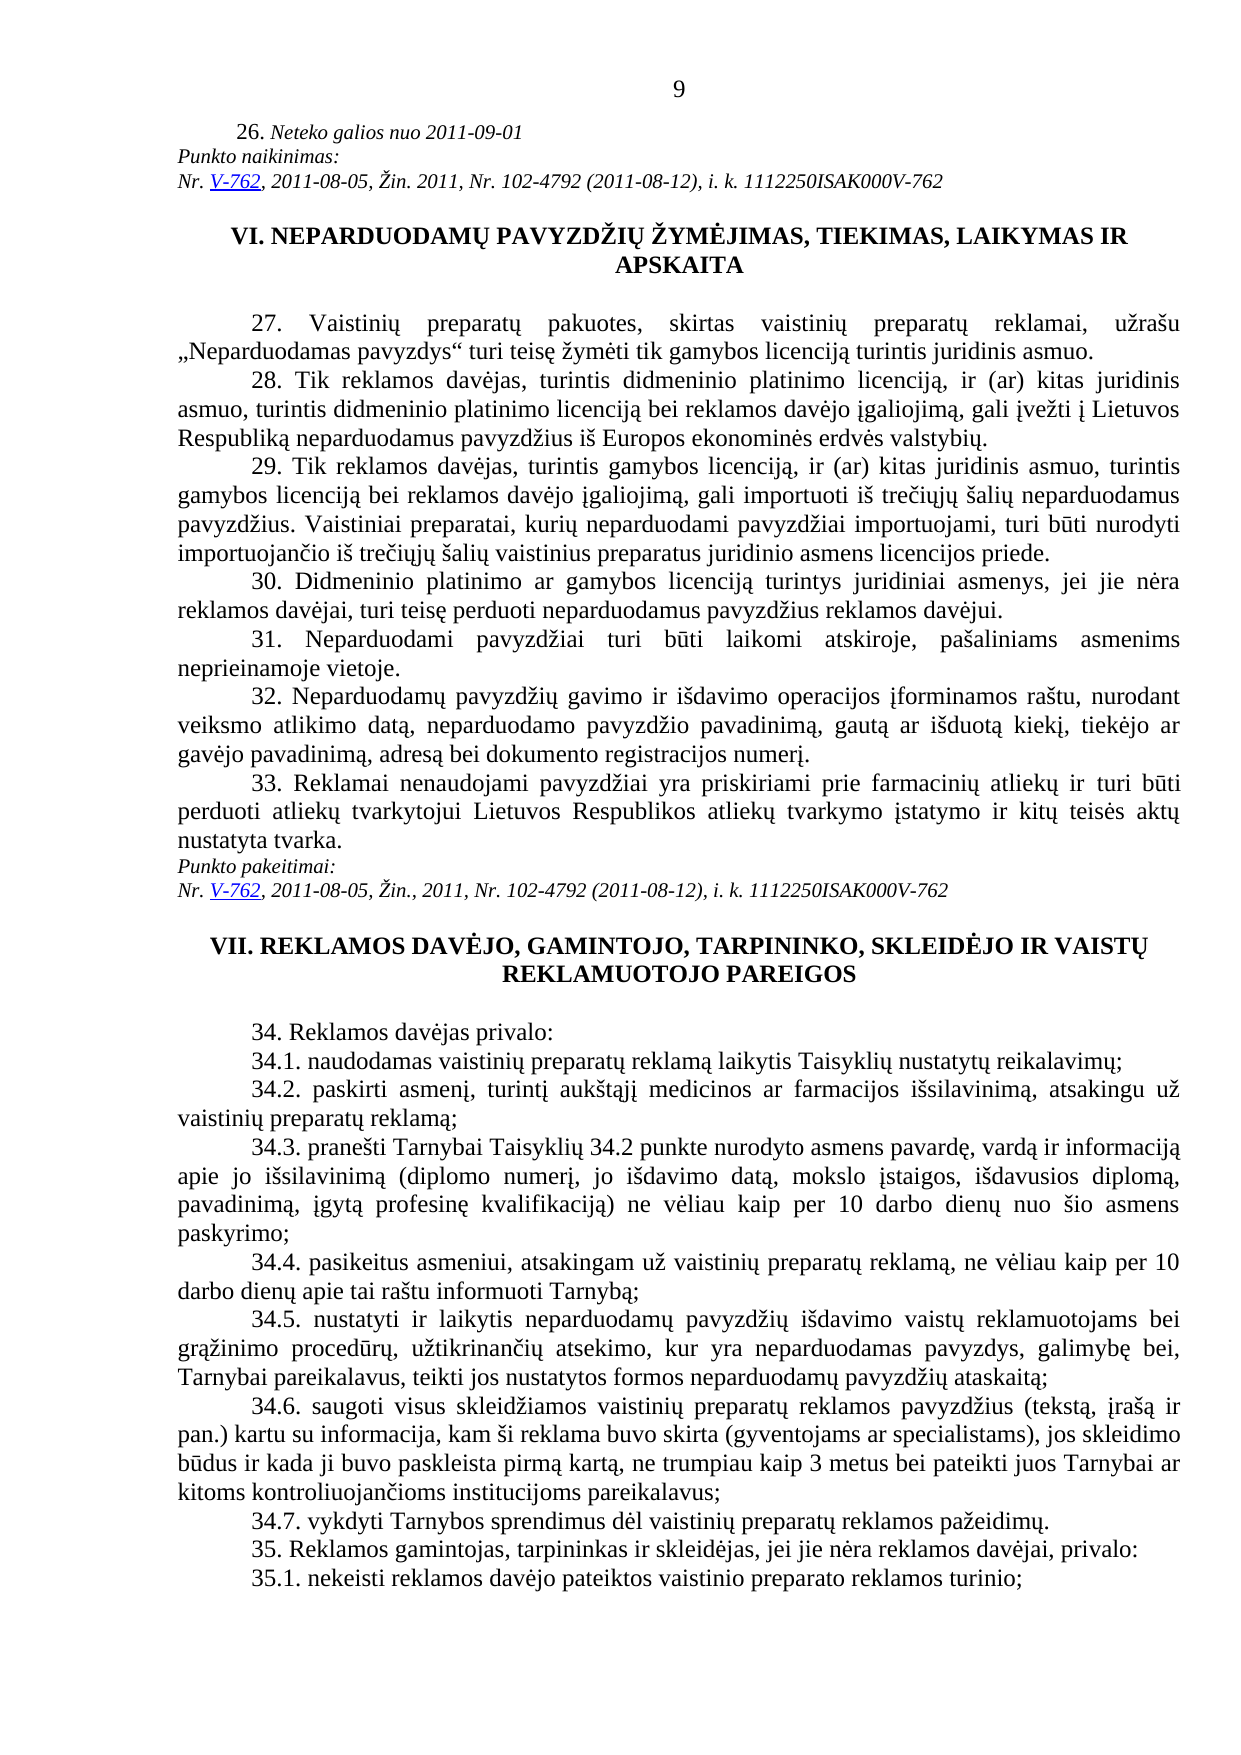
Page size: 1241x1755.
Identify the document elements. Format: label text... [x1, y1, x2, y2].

text Nr. V-762, 2011-08-05, Žin. 2011, Nr. 102-4792 (2011-08-12), i. k. 1112250ISAK000V-762 [177, 168, 1181, 193]
text 35. Reklamos gamintojas, tarpininkas ir skleidėjas, jei jie nėra reklamos davėjai, privalo: [177, 1534, 1181, 1563]
text 35.1. nekeisti reklamos davėjo pateiktos vaistinio preparato reklamos turinio; [177, 1563, 1181, 1592]
text VI. NEPARDUODAMŲ PAVYZDŽIŲ ŽYMĖJIMAS, TIEKIMAS, LAIKYMAS IR APSKAITA [177, 221, 1181, 279]
text 34.6. saugoti visus skleidžiamos vaistinių preparatų reklamos pavyzdžius (tekstą, įrašą ir pan.) kartu su informacija, kam ši reklama buvo skirta (gyventojams ar specialistams), jos skleidimo būdus ir kada ji buvo paskleista pirmą kartą, ne trumpiau kaip 3 metus bei pateikti juos Tarnybai ar kitoms kontroliuojančioms institucijoms pareikalavus; [177, 1391, 1181, 1506]
text 34. Reklamos davėjas privalo: [177, 1017, 1181, 1046]
text 34.3. pranešti Tarnybai Taisyklių 34.2 punkte nurodyto asmens pavardę, vardą ir informaciją apie jo išsilavinimą (diplomo numerį, jo išdavimo datą, mokslo įstaigos, išdavusios diplomą, pavadinimą, įgytą profesinę kvalifikaciją) ne vėliau kaip per 10 darbo dienų nuo šio asmens paskyrimo; [177, 1132, 1181, 1247]
text 33. Reklamai nenaudojami pavyzdžiai yra priskiriami prie farmacinių atliekų ir turi būti perduoti atliekų tvarkytojui Lietuvos Respublikos atliekų tvarkymo įstatymo ir kitų teisės aktų nustatyta tvarka. [177, 768, 1181, 854]
text 29. Tik reklamos davėjas, turintis gamybos licenciją, ir (ar) kitas juridinis asmuo, turintis gamybos licenciją bei reklamos davėjo įgaliojimą, gali importuoti iš trečiųjų šalių neparduodamus pavyzdžius. Vaistiniai preparatai, kurių neparduodami pavyzdžiai importuojami, turi būti nurodyti importuojančio iš trečiųjų šalių vaistinius preparatus juridinio asmens licencijos priede. [177, 451, 1181, 566]
text VII. REKLAMOS DAVĖJO, GAMINTOJO, TARPININKO, SKLEIDĖJO IR VAISTŲ REKLAMUOTOJO PAREIGOS [177, 931, 1181, 988]
text 34.1. naudodamas vaistinių preparatų reklamą laikytis Taisyklių nustatytų reikalavimų; [177, 1046, 1181, 1074]
text 28. Tik reklamos davėjas, turintis didmeninio platinimo licenciją, ir (ar) kitas juridinis asmuo, turintis didmeninio platinimo licenciją bei reklamos davėjo įgaliojimą, gali įvežti į Lietuvos Respubliką neparduodamus pavyzdžius iš Europos ekonominės erdvės valstybių. [177, 365, 1181, 451]
text 26. Neteko galios nuo 2011-09-01 [177, 118, 1181, 144]
text 34.4. pasikeitus asmeniui, atsakingam už vaistinių preparatų reklamą, ne vėliau kaip per 10 darbo dienų apie tai raštu informuoti Tarnybą; [177, 1247, 1181, 1304]
text 34.5. nustatyti ir laikytis neparduodamų pavyzdžių išdavimo vaistų reklamuotojams bei grąžinimo procedūrų, užtikrinančių atsekimo, kur yra neparduodamas pavyzdys, galimybę bei, Tarnybai pareikalavus, teikti jos nustatytos formos neparduodamų pavyzdžių ataskaitą; [177, 1304, 1181, 1391]
text 30. Didmeninio platinimo ar gamybos licenciją turintys juridiniai asmenys, jei jie nėra reklamos davėjai, turi teisę perduoti neparduodamus pavyzdžius reklamos davėjui. [177, 566, 1181, 624]
text 32. Neparduodamų pavyzdžių gavimo ir išdavimo operacijos įforminamos raštu, nurodant veiksmo atlikimo datą, neparduodamo pavyzdžio pavadinimą, gautą ar išduotą kiekį, tiekėjo ar gavėjo pavadinimą, adresą bei dokumento registracijos numerį. [177, 681, 1181, 768]
text 27. Vaistinių preparatų pakuotes, skirtas vaistinių preparatų reklamai, užrašu „Neparduodamas pavyzdys“ turi teisę žymėti tik gamybos licenciją turintis juridinis asmuo. [177, 308, 1181, 365]
text Punkto naikinimas: [177, 144, 1181, 168]
text 31. Neparduodami pavyzdžiai turi būti laikomi atskiroje, pašaliniams asmenims neprieinamoje vietoje. [177, 624, 1181, 681]
text 34.7. vykdyti Tarnybos sprendimus dėl vaistinių preparatų reklamos pažeidimų. [177, 1506, 1181, 1534]
text Nr. V-762, 2011-08-05, Žin., 2011, Nr. 102-4792 (2011-08-12), i. k. 1112250ISAK000V-762 [177, 878, 1181, 902]
text 34.2. paskirti asmenį, turintį aukštąjį medicinos ar farmacijos išsilavinimą, atsakingu už vaistinių preparatų reklamą; [177, 1074, 1181, 1132]
text Punkto pakeitimai: [177, 854, 1181, 878]
